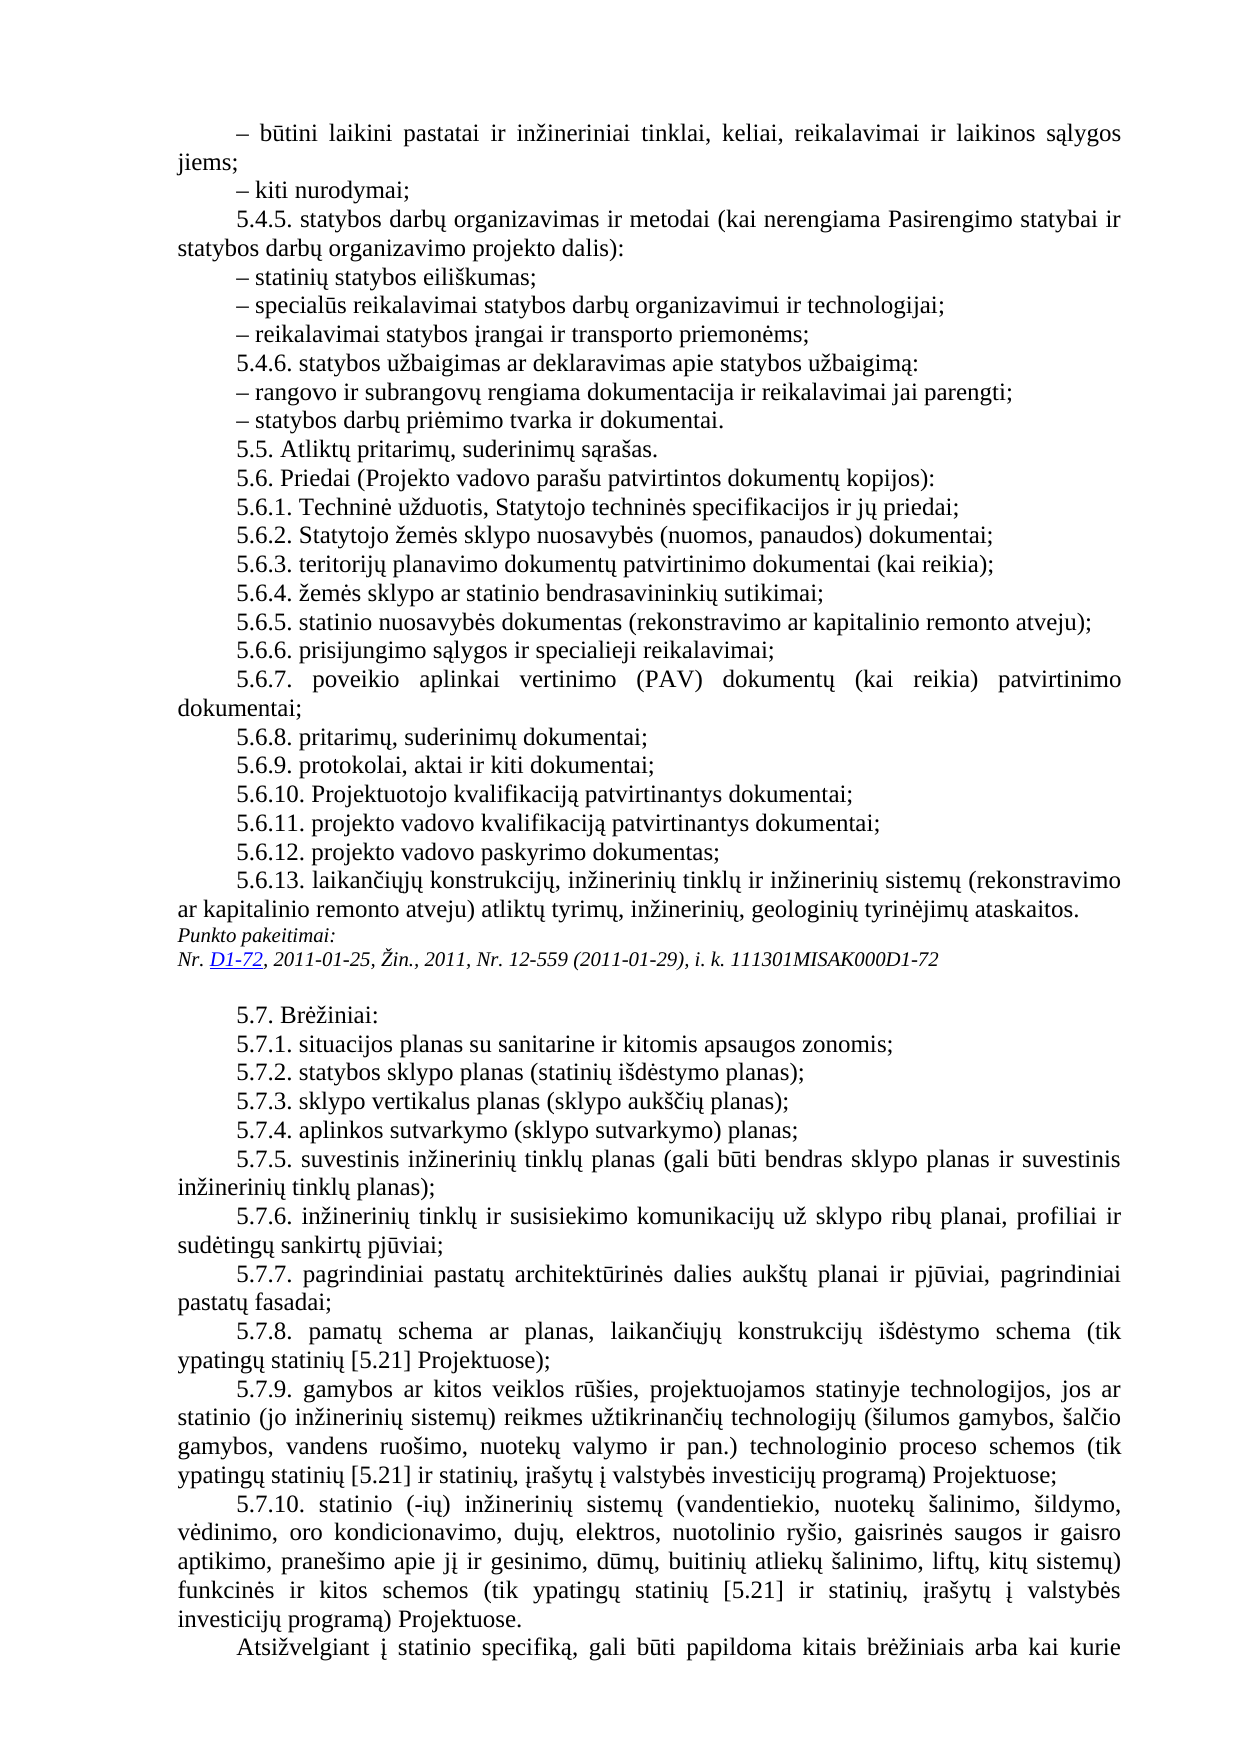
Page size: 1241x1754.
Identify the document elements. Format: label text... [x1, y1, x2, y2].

text Nr. D1-72, 2011-01-25, Žin., 2011, Nr. 12-559 (2011-01-29), i. k. 111301MISAK000D1-72 [177, 947, 1122, 971]
text 5.7.1. situacijos planas su sanitarine ir kitomis apsaugos zonomis; [177, 1029, 1122, 1057]
text 5.6.3. teritorijų planavimo dokumentų patvirtinimo dokumentai (kai reikia); [177, 549, 1122, 578]
text – būtini laikini pastatai ir inžineriniai tinklai, keliai, reikalavimai ir laikinos sąlygos jiems; [177, 118, 1122, 176]
text 5.6.12. projekto vadovo paskyrimo dokumentas; [177, 837, 1122, 866]
text 5.7.6. inžinerinių tinklų ir susisiekimo komunikacijų už sklypo ribų planai, profiliai ir sudėtingų sankirtų pjūviai; [177, 1201, 1122, 1259]
text 5.7.8. pamatų schema ar planas, laikančiųjų konstrukcijų išdėstymo schema (tik ypatingų statinių [5.21] Projektuose); [177, 1316, 1122, 1374]
text 5.6. Priedai (Projekto vadovo parašu patvirtintos dokumentų kopijos): [177, 463, 1122, 492]
text 5.6.4. žemės sklypo ar statinio bendrasavininkių sutikimai; [177, 578, 1122, 607]
text 5.7.7. pagrindiniai pastatų architektūrinės dalies aukštų planai ir pjūviai, pagrindiniai pastatų fasadai; [177, 1259, 1122, 1316]
text 5.4.5. statybos darbų organizavimas ir metodai (kai nerengiama Pasirengimo statybai ir statybos darbų organizavimo projekto dalis): [177, 204, 1122, 262]
text 5.6.9. protokolai, aktai ir kiti dokumentai; [177, 751, 1122, 779]
text 5.6.8. pritarimų, suderinimų dokumentai; [177, 722, 1122, 751]
text 5.5. Atliktų pritarimų, suderinimų sąrašas. [177, 434, 1122, 463]
text 5.7.3. sklypo vertikalus planas (sklypo aukščių planas); [177, 1086, 1122, 1115]
text 5.6.5. statinio nuosavybės dokumentas (rekonstravimo ar kapitalinio remonto atveju); [177, 607, 1122, 636]
text 5.7. Brėžiniai: [177, 1000, 1122, 1029]
text 5.4.6. statybos užbaigimas ar deklaravimas apie statybos užbaigimą: [177, 348, 1122, 377]
text – specialūs reikalavimai statybos darbų organizavimui ir technologijai; [177, 291, 1122, 319]
text 5.6.1. Techninė užduotis, Statytojo techninės specifikacijos ir jų priedai; [177, 492, 1122, 521]
text – statybos darbų priėmimo tvarka ir dokumentai. [177, 406, 1122, 434]
text 5.6.10. Projektuotojo kvalifikaciją patvirtinantys dokumentai; [177, 779, 1122, 808]
text 5.6.6. prisijungimo sąlygos ir specialieji reikalavimai; [177, 636, 1122, 664]
text 5.7.10. statinio (-ių) inžinerinių sistemų (vandentiekio, nuotekų šalinimo, šildymo, vėdinimo, oro kondicionavimo, dujų, elektros, nuotolinio ryšio, gaisrinės saugos ir gaisro aptikimo, pranešimo apie jį ir gesinimo, dūmų, buitinių atliekų šalinimo, liftų, kitų sistemų) funkcinės ir kitos schemos (tik ypatingų statinių [5.21] ir statinių, įrašytų į valstybės investicijų programą) Projektuose. [177, 1489, 1122, 1632]
text Punkto pakeitimai: [177, 923, 1122, 947]
text – rangovo ir subrangovų rengiama dokumentacija ir reikalavimai jai parengti; [177, 377, 1122, 406]
text 5.7.4. aplinkos sutvarkymo (sklypo sutvarkymo) planas; [177, 1115, 1122, 1144]
text 5.7.5. suvestinis inžinerinių tinklų planas (gali būti bendras sklypo planas ir suvestinis inžinerinių tinklų planas); [177, 1144, 1122, 1201]
text – kiti nurodymai; [177, 176, 1122, 204]
text – reikalavimai statybos įrangai ir transporto priemonėms; [177, 319, 1122, 348]
text 5.6.13. laikančiųjų konstrukcijų, inžinerinių tinklų ir inžinerinių sistemų (rekonstravimo ar kapitalinio remonto atveju) atliktų tyrimų, inžinerinių, geologinių tyrinėjimų ataskaitos. [177, 866, 1122, 923]
text 5.7.2. statybos sklypo planas (statinių išdėstymo planas); [177, 1057, 1122, 1086]
text 5.6.2. Statytojo žemės sklypo nuosavybės (nuomos, panaudos) dokumentai; [177, 521, 1122, 549]
text 5.7.9. gamybos ar kitos veiklos rūšies, projektuojamos statinyje technologijos, jos ar statinio (jo inžinerinių sistemų) reikmes užtikrinančių technologijų (šilumos gamybos, šalčio gamybos, vandens ruošimo, nuotekų valymo ir pan.) technologinio proceso schemos (tik ypatingų statinių [5.21] ir statinių, įrašytų į valstybės investicijų programą) Projektuose; [177, 1374, 1122, 1489]
text Atsižvelgiant į statinio specifiką, gali būti papildoma kitais brėžiniais arba kai kurie [177, 1632, 1122, 1661]
text 5.6.11. projekto vadovo kvalifikaciją patvirtinantys dokumentai; [177, 808, 1122, 837]
text 5.6.7. poveikio aplinkai vertinimo (PAV) dokumentų (kai reikia) patvirtinimo dokumentai; [177, 664, 1122, 722]
text – statinių statybos eiliškumas; [177, 262, 1122, 291]
